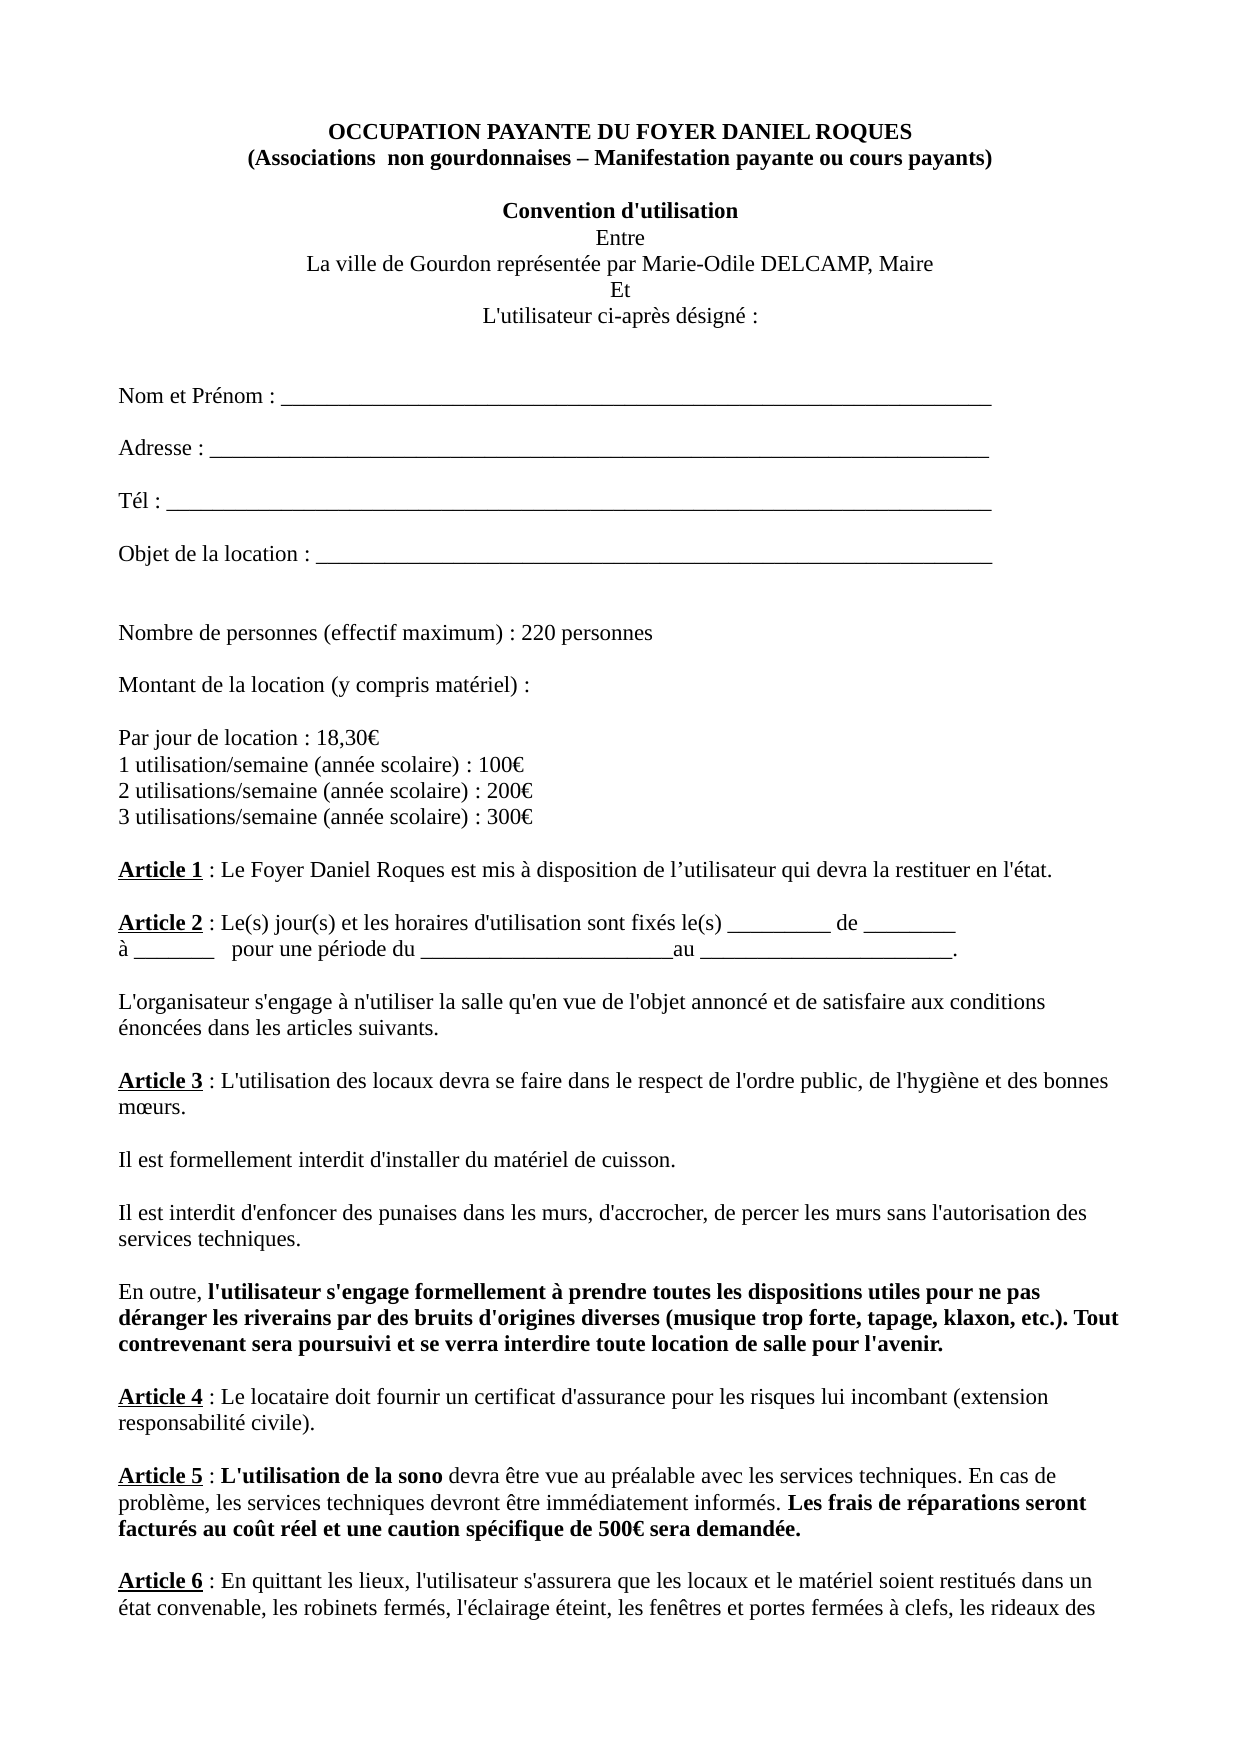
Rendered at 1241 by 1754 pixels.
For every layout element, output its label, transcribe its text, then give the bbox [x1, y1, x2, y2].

text Article 1 : Le Foyer Daniel Roques est mis à disposition de l’utilisateur qui devra la restituer en l'état. [118, 856, 1122, 882]
text Article 2 : Le(s) jour(s) et les horaires d'utilisation sont fixés le(s) _________ de ________ [118, 909, 1122, 935]
text Objet de la location : ___________________________________________________________ [118, 540, 1122, 566]
text 1 utilisation/semaine (année scolaire) : 100€ [118, 751, 1122, 777]
text Montant de la location (y compris matériel) : [118, 672, 1122, 698]
text Article 3 : L'utilisation des locaux devra se faire dans le respect de l'ordre public, de l'hygiène et des bonnes mœurs. [118, 1067, 1122, 1119]
text Adresse : ____________________________________________________________________ [118, 434, 1122, 461]
text Article 4 : Le locataire doit fournir un certificat d'assurance pour les risques lui incombant (extension responsabilité civile). [118, 1383, 1122, 1436]
text (Associations non gourdonnaises – Manifestation payante ou cours payants) [118, 144, 1122, 171]
text Nom et Prénom : ______________________________________________________________ [118, 382, 1122, 408]
text Il est formellement interdit d'installer du matériel de cuisson. [118, 1146, 1122, 1172]
text à _______ pour une période du ______________________au ______________________. [118, 935, 1122, 961]
text Il est interdit d'enfoncer des punaises dans les murs, d'accrocher, de percer les murs sans l'autorisation des services techniques. [118, 1199, 1122, 1251]
text Convention d'utilisation [118, 197, 1122, 223]
text Article 6 : En quittant les lieux, l'utilisateur s'assurera que les locaux et le matériel soient restitués dans un état convenable, les robinets fermés, l'éclairage éteint, les fenêtres et portes fermées à clefs, les rideaux des [118, 1568, 1122, 1620]
text Nombre de personnes (effectif maximum) : 220 personnes [118, 619, 1122, 645]
text L'organisateur s'engage à n'utiliser la salle qu'en vue de l'objet annoncé et de satisfaire aux conditions énoncées dans les articles suivants. [118, 988, 1122, 1041]
text Et [118, 276, 1122, 303]
text Article 5 : L'utilisation de la sono devra être vue au préalable avec les services techniques. En cas de problème, les services techniques devront être immédiatement informés. Les frais de réparations seront facturés au coût réel et une caution spécifique de 500€ sera demandée. [118, 1462, 1122, 1541]
text 2 utilisations/semaine (année scolaire) : 200€ [118, 777, 1122, 803]
text Tél : ________________________________________________________________________ [118, 487, 1122, 513]
text OCCUPATION PAYANTE DU FOYER DANIEL ROQUES [118, 118, 1122, 144]
text En outre, l'utilisateur s'engage formellement à prendre toutes les dispositions utiles pour ne pas déranger les riverains par des bruits d'origines diverses (musique trop forte, tapage, klaxon, etc.). Tout contrevenant sera poursuivi et se verra interdire toute location de salle pour l'avenir. [118, 1278, 1122, 1357]
text Entre [118, 223, 1122, 250]
text La ville de Gourdon représentée par Marie-Odile DELCAMP, Maire [118, 250, 1122, 276]
text Par jour de location : 18,30€ [118, 724, 1122, 751]
text 3 utilisations/semaine (année scolaire) : 300€ [118, 803, 1122, 830]
text L'utilisateur ci-après désigné : [118, 303, 1122, 329]
